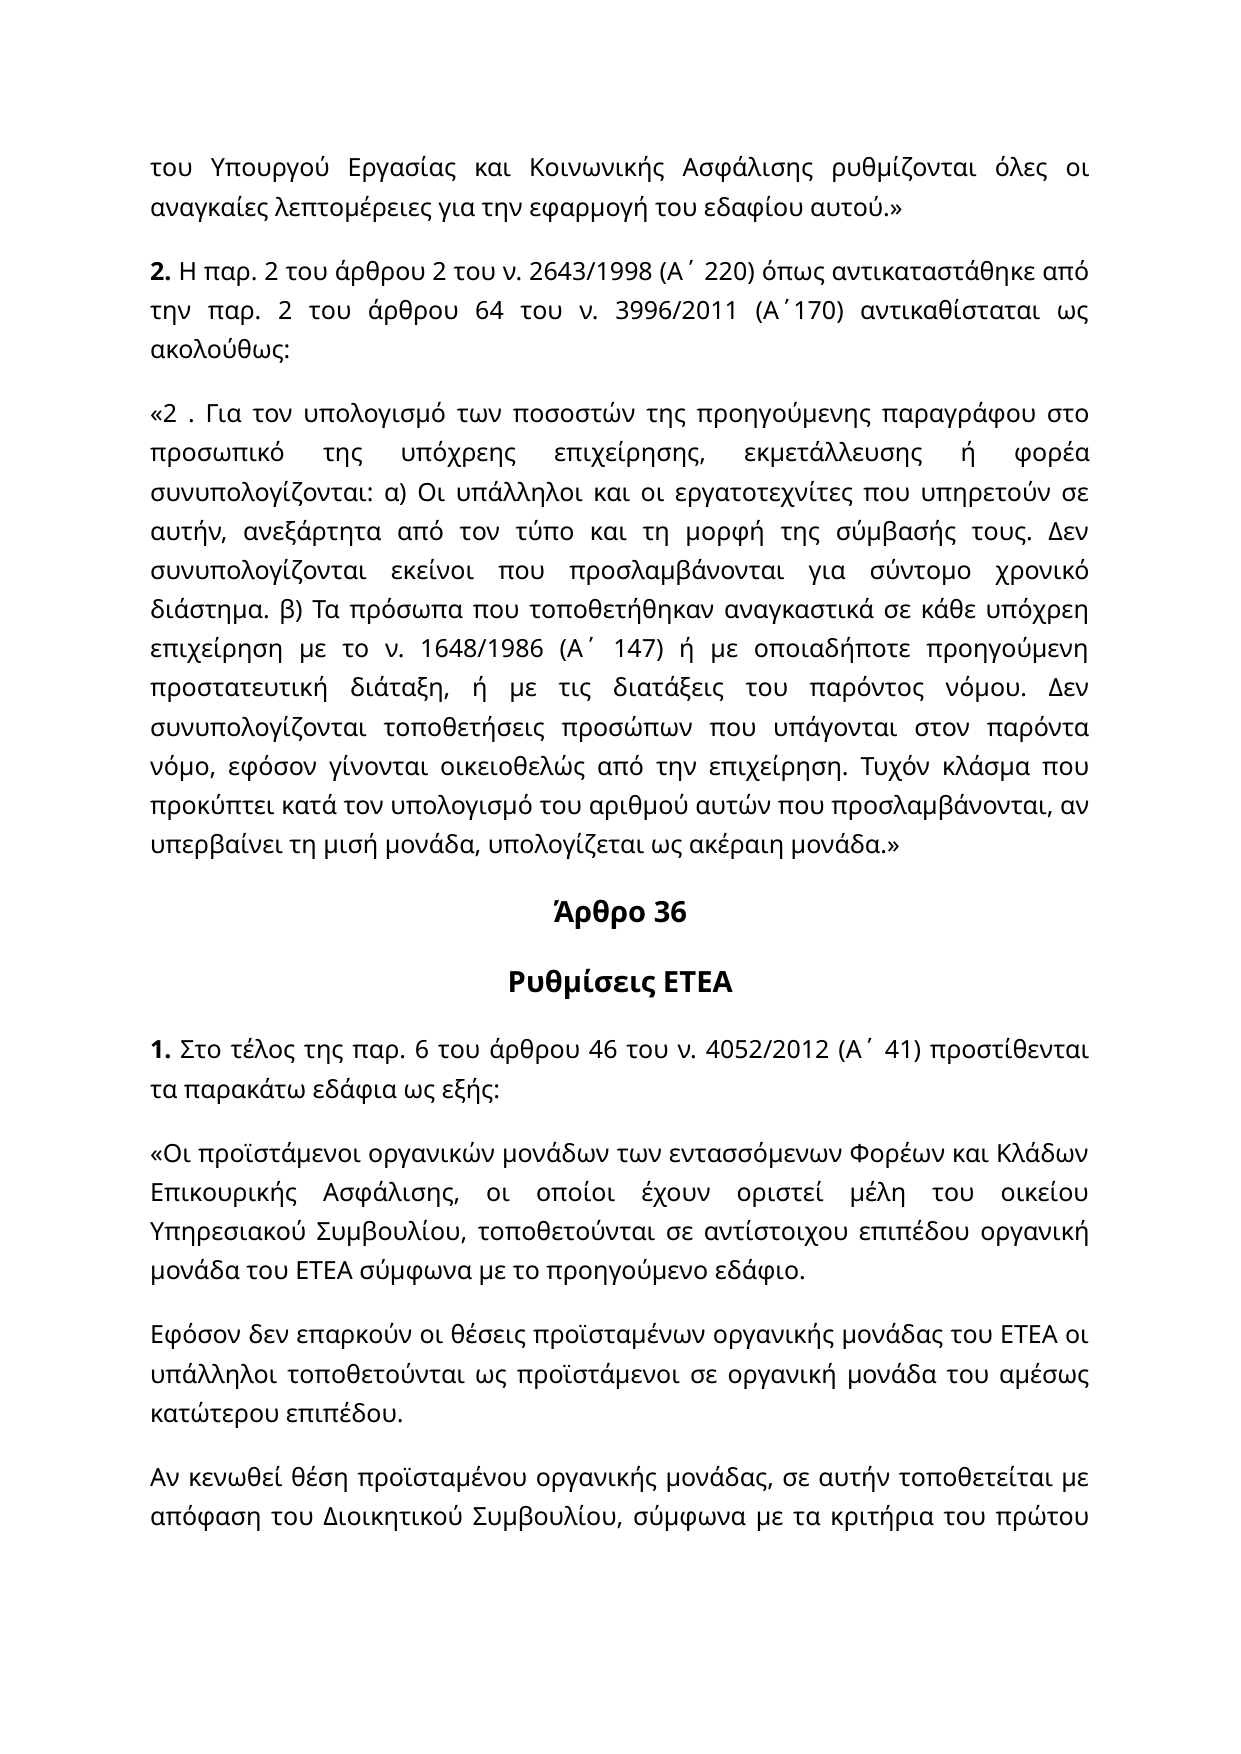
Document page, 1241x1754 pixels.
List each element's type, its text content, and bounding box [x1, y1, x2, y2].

text 2. Η παρ. 2 του άρθρου 2 του ν. 2643/1998 (Α΄ 220) όπως αντικαταστάθηκε από την παρ. 2 του άρθρου 64 του ν. 3996/2011 (Α΄170) αντικαθίσταται ως ακολούθως: [150, 253, 1090, 366]
text 1. Στο τέλος της παρ. 6 του άρθρου 46 του ν. 4052/2012 (Α΄ 41) προστίθενται τα παρακάτω εδάφια ως εξής: [150, 1032, 1090, 1105]
text «Οι προϊστάμενοι οργανικών μονάδων των εντασσόμενων Φορέων και Κλάδων Επικουρικής Ασφάλισης, οι οποίοι έχουν οριστεί μέλη του οικείου Υπηρεσιακού Συμβουλίου, τοποθετούνται σε αντίστοιχου επιπέδου οργανική μονάδα του ΕΤΕΑ σύμφωνα με το προηγούμενο εδάφιο. [150, 1135, 1090, 1287]
text «2 . Για τον υπολογισμό των ποσοστών της προηγούμενης παραγράφου στο προσωπικό της υπόχρεης επιχείρησης, εκμετάλλευσης ή φορέα συνυπολογίζονται: α) Οι υπάλληλοι και οι εργατοτεχνίτες που υπηρετούν σε αυτήν, ανεξάρτητα από τον τύπο και τη μορφή της σύμβασής τους. Δεν συνυπολογίζονται εκείνοι που προσλαμβάνονται για σύντομο χρονικό διάστημα. β) Τα πρόσωπα που τοποθετήθηκαν αναγκαστικά σε κάθε υπόχρεη επιχείρηση με το ν. 1648/1986 (Α΄ 147) ή με οποιαδήποτε προηγούμενη προστατευτική διάταξη, ή με τις διατάξεις του παρόντος νόμου. Δεν συνυπολογίζονται τοποθετήσεις προσώπων που υπάγονται στον παρόντα νόμο, εφόσον γίνονται οικειοθελώς από την επιχείρηση. Τυχόν κλάσμα που προκύπτει κατά τον υπολογισμό του αριθμού αυτών που προσλαμβάνονται, αν υπερβαίνει τη μισή μονάδα, υπολογίζεται ως ακέραιη μονάδα.» [150, 396, 1090, 861]
text του Υπουργού Εργασίας και Κοινωνικής Ασφάλισης ρυθμίζονται όλες οι αναγκαίες λεπτομέρειες για την εφαρμογή του εδαφίου αυτού.» [150, 150, 1090, 223]
subtitle Άρθρο 36 [150, 891, 1090, 931]
text Αν κενωθεί θέση προϊσταμένου οργανικής μονάδας, σε αυτήν τοποθετείται με απόφαση του Διοικητικού Συμβουλίου, σύμφωνα με τα κριτήρια του πρώτου [150, 1459, 1090, 1533]
subtitle Ρυθμίσεις ΕΤΕΑ [150, 961, 1090, 1001]
text Εφόσον δεν επαρκούν οι θέσεις προϊσταμένων οργανικής μονάδας του ΕΤΕΑ οι υπάλληλοι τοποθετούνται ως προϊστάμενοι σε οργανική μονάδα του αμέσως κατώτερου επιπέδου. [150, 1317, 1090, 1429]
